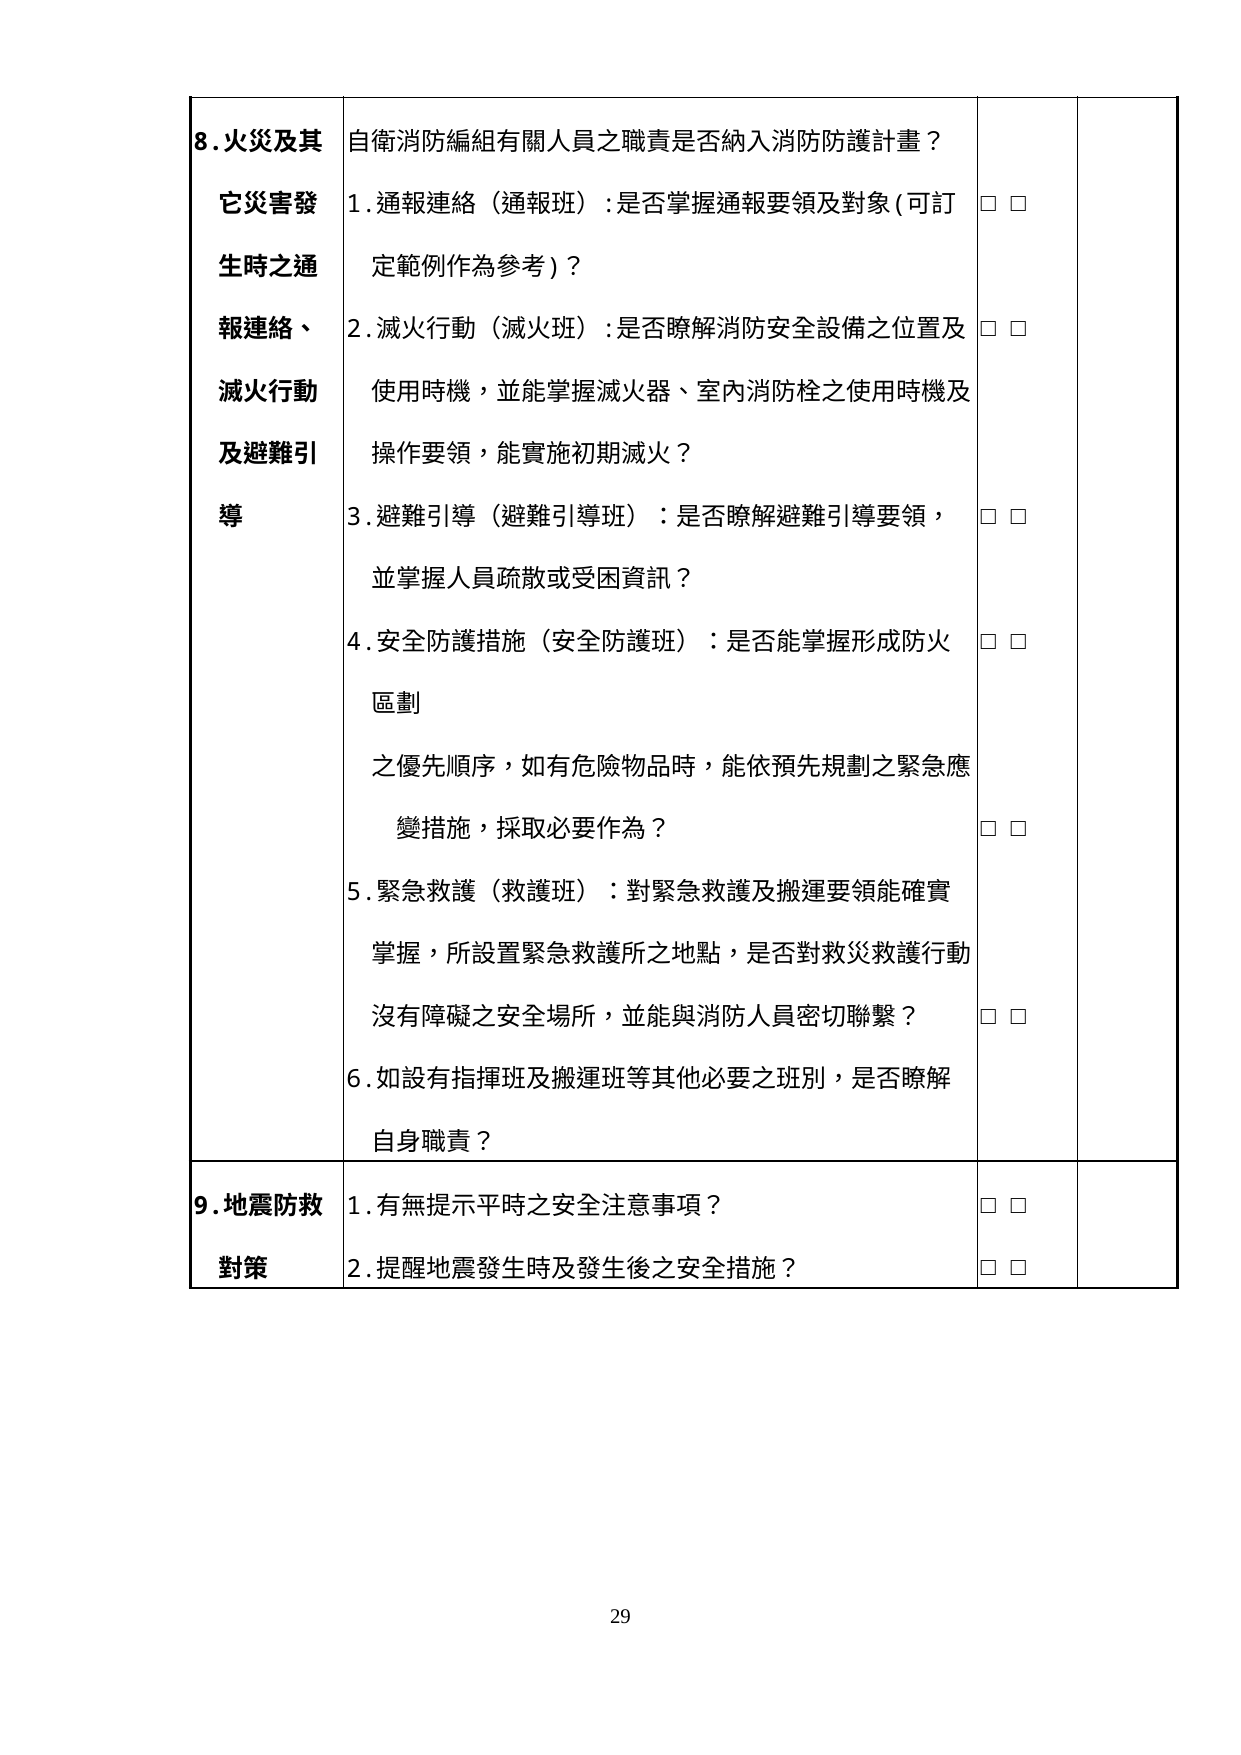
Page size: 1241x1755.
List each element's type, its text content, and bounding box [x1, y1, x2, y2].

table_cell [1078, 1162, 1176, 1287]
table_cell □ □ □ □ [978, 1162, 1077, 1287]
table_cell 9.地震防救對策 [192, 1162, 343, 1287]
table_cell [1078, 98, 1176, 1160]
table_cell □ □ □ □ □ □ □ □ □ □ □ □ [978, 98, 1077, 1160]
table_cell 8.火災及其它災害發生時之通報連絡、滅火行動及避難引導 [192, 98, 343, 1160]
table_cell 自衛消防編組有關人員之職責是否納入消防防護計畫？ 1.通報連絡（通報班）:是否掌握通報要領及對象(可訂定範例作為參考)？ 2.滅火行動（滅火班）:是否瞭解消防安全設備之位置及使用時機，並能掌握滅火器、室內消防栓之使用時機及操作要領，能實施初期滅火？ 3.避難引導（避難引導班）：是否瞭解避難引導要領，並掌握人員疏散或受困資訊？ 4.安全防護措施（安全防護班）：是否能掌握形成防火區劃 之優先順序，如有危險物品時，能依預先規劃之緊急應變措施，採取必要作為？ 5.緊急救護（救護班）：對緊急救護及搬運要領能確實掌握，所設置緊急救護所之地點，是否對救災救護行動沒有障礙之安全場所，並能與消防人員密切聯繫？ 6.如設有指揮班及搬運班等其他必要之班別，是否瞭解自身職責？ [344, 98, 977, 1160]
table_cell 1.有無提示平時之安全注意事項？ 2.提醒地震發生時及發生後之安全措施？ [344, 1162, 977, 1287]
